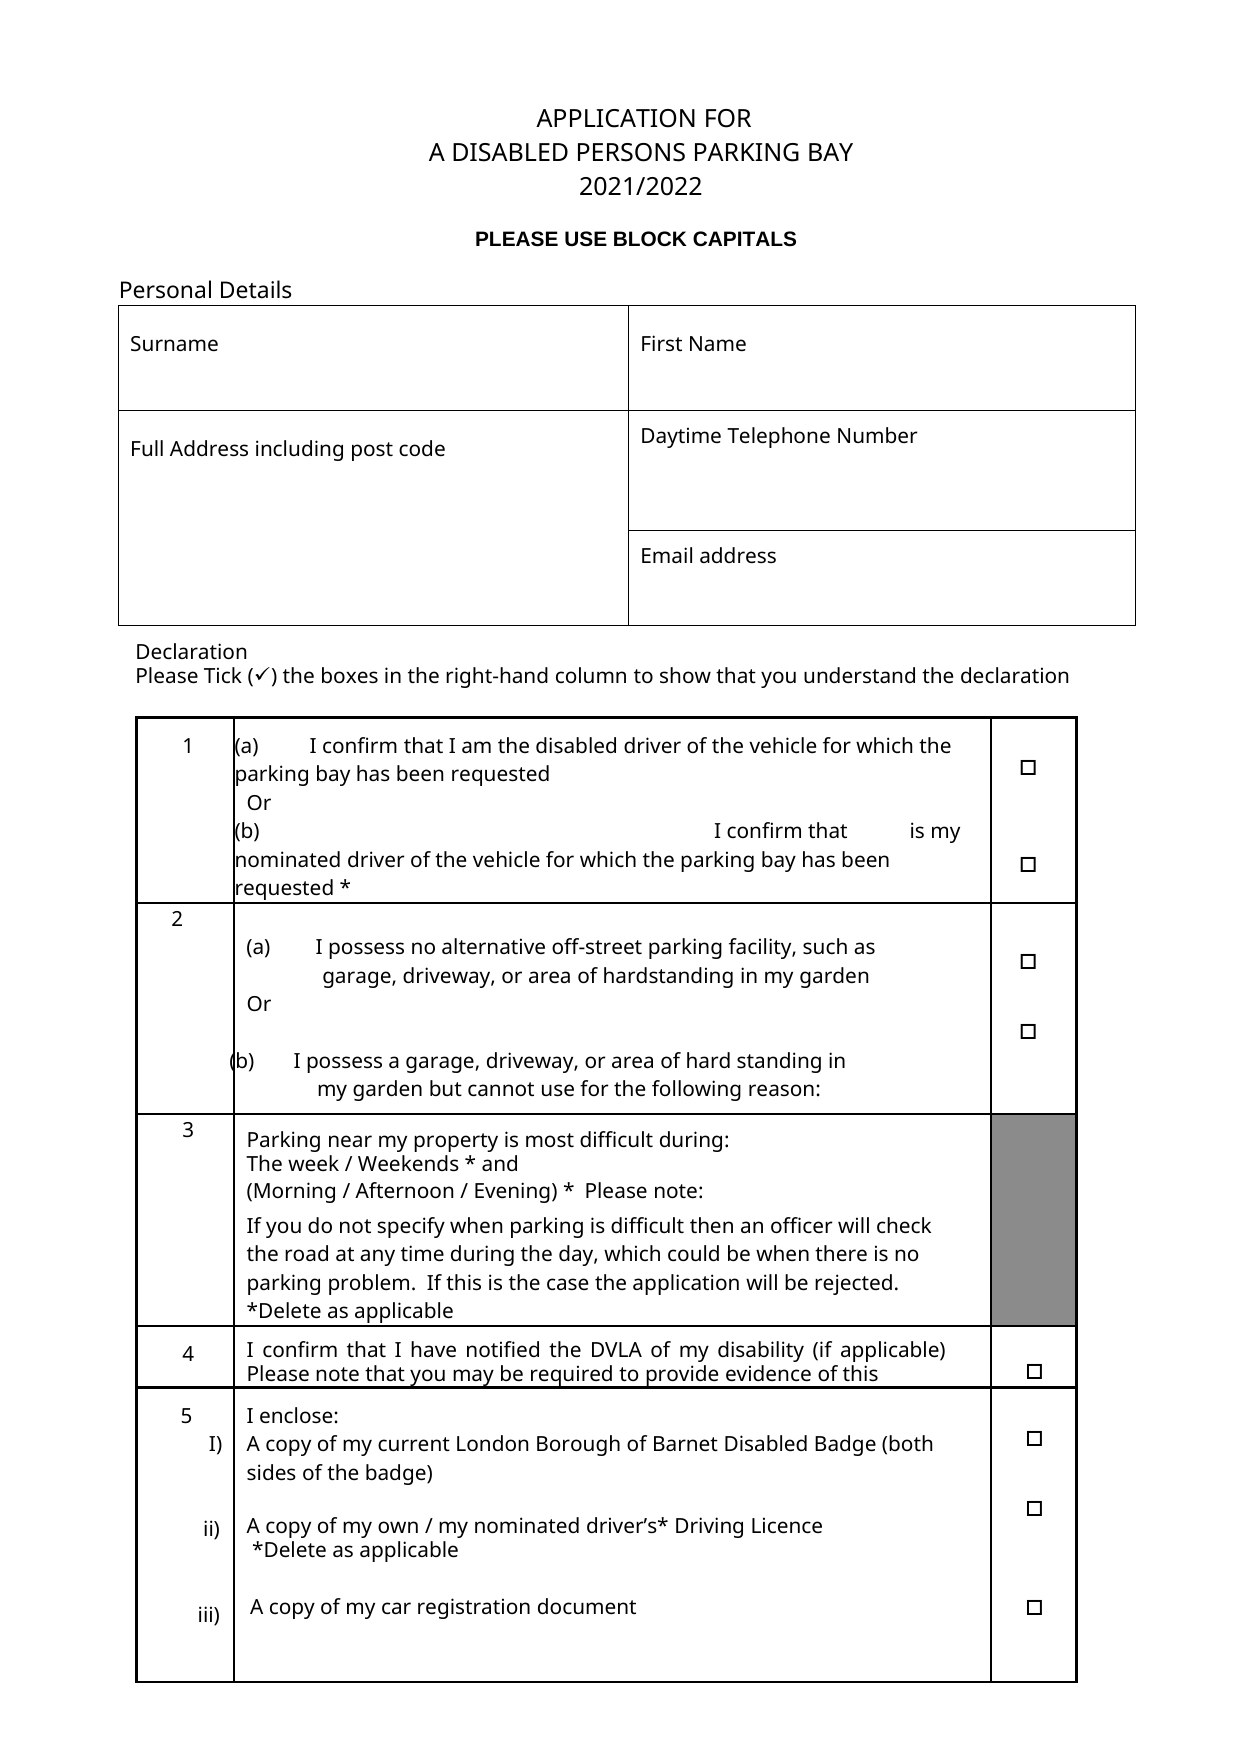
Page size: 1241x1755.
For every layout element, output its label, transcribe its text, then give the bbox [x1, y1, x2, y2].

table_cell Parking near my property is most difficult during: The week / Weekends * and (Morning / Afternoon / Evening) * Please note: If you do not specify when parking is difficult then an officer will check the road at any time during the day, which could be when there is no parking problem. If this is the case the application will be rejected. *Delete as applicable [235, 1115, 990, 1325]
text Personal Details [119, 274, 1136, 305]
table_cell I possess no alternative off-street parking facility, such as garage, driveway, or area of hardstanding in my garden Or I possess a garage, driveway, or area of hard standing in my garden but cannot use for the following reason: [235, 904, 990, 1113]
table_cell Email address [629, 531, 1135, 625]
text Declaration [135, 640, 1136, 664]
table_cell  [992, 1327, 1075, 1386]
table_cell   [992, 904, 1075, 1113]
text A DISABLED PERSONS PARKING BAY [407, 135, 875, 169]
table_header I confirm that I am the disabled driver of the vehicle for which the parking bay has been requested Or I confirm that is my nominated driver of the vehicle for which the parking bay has been requested * [235, 719, 990, 902]
table_cell Daytime Telephone Number [629, 411, 1135, 530]
text Please Tick () the boxes in the right-hand column to show that you understand the declaration [135, 664, 1136, 688]
text PLEASE USE BLOCK CAPITALS [135, 226, 1136, 250]
table_cell 5 I) ii) iii) [138, 1389, 233, 1681]
table_cell [992, 1115, 1075, 1325]
text APPLICATION FOR [407, 101, 881, 134]
table_cell I confirm that I have notified the DVLA of my disability (if applicable) Please note that you may be required to provide evidence of this [235, 1327, 990, 1386]
table_header Surname [119, 306, 628, 410]
table_header   [992, 719, 1075, 902]
table_cell 3 [138, 1115, 233, 1325]
table_cell I enclose: A copy of my current London Borough of Barnet Disabled Badge (both sides of the badge) A copy of my own / my nominated driver’s* Driving Licence *Delete as applicable A copy of my car registration document [235, 1389, 990, 1681]
table_cell 2 [138, 904, 233, 1113]
table_cell    [992, 1389, 1075, 1681]
table_header 1 [138, 719, 233, 902]
text 2021/2022 [407, 169, 875, 203]
table_cell Full Address including post code [119, 411, 628, 625]
table_header First Name [629, 306, 1135, 410]
table_cell 4 [138, 1327, 233, 1386]
